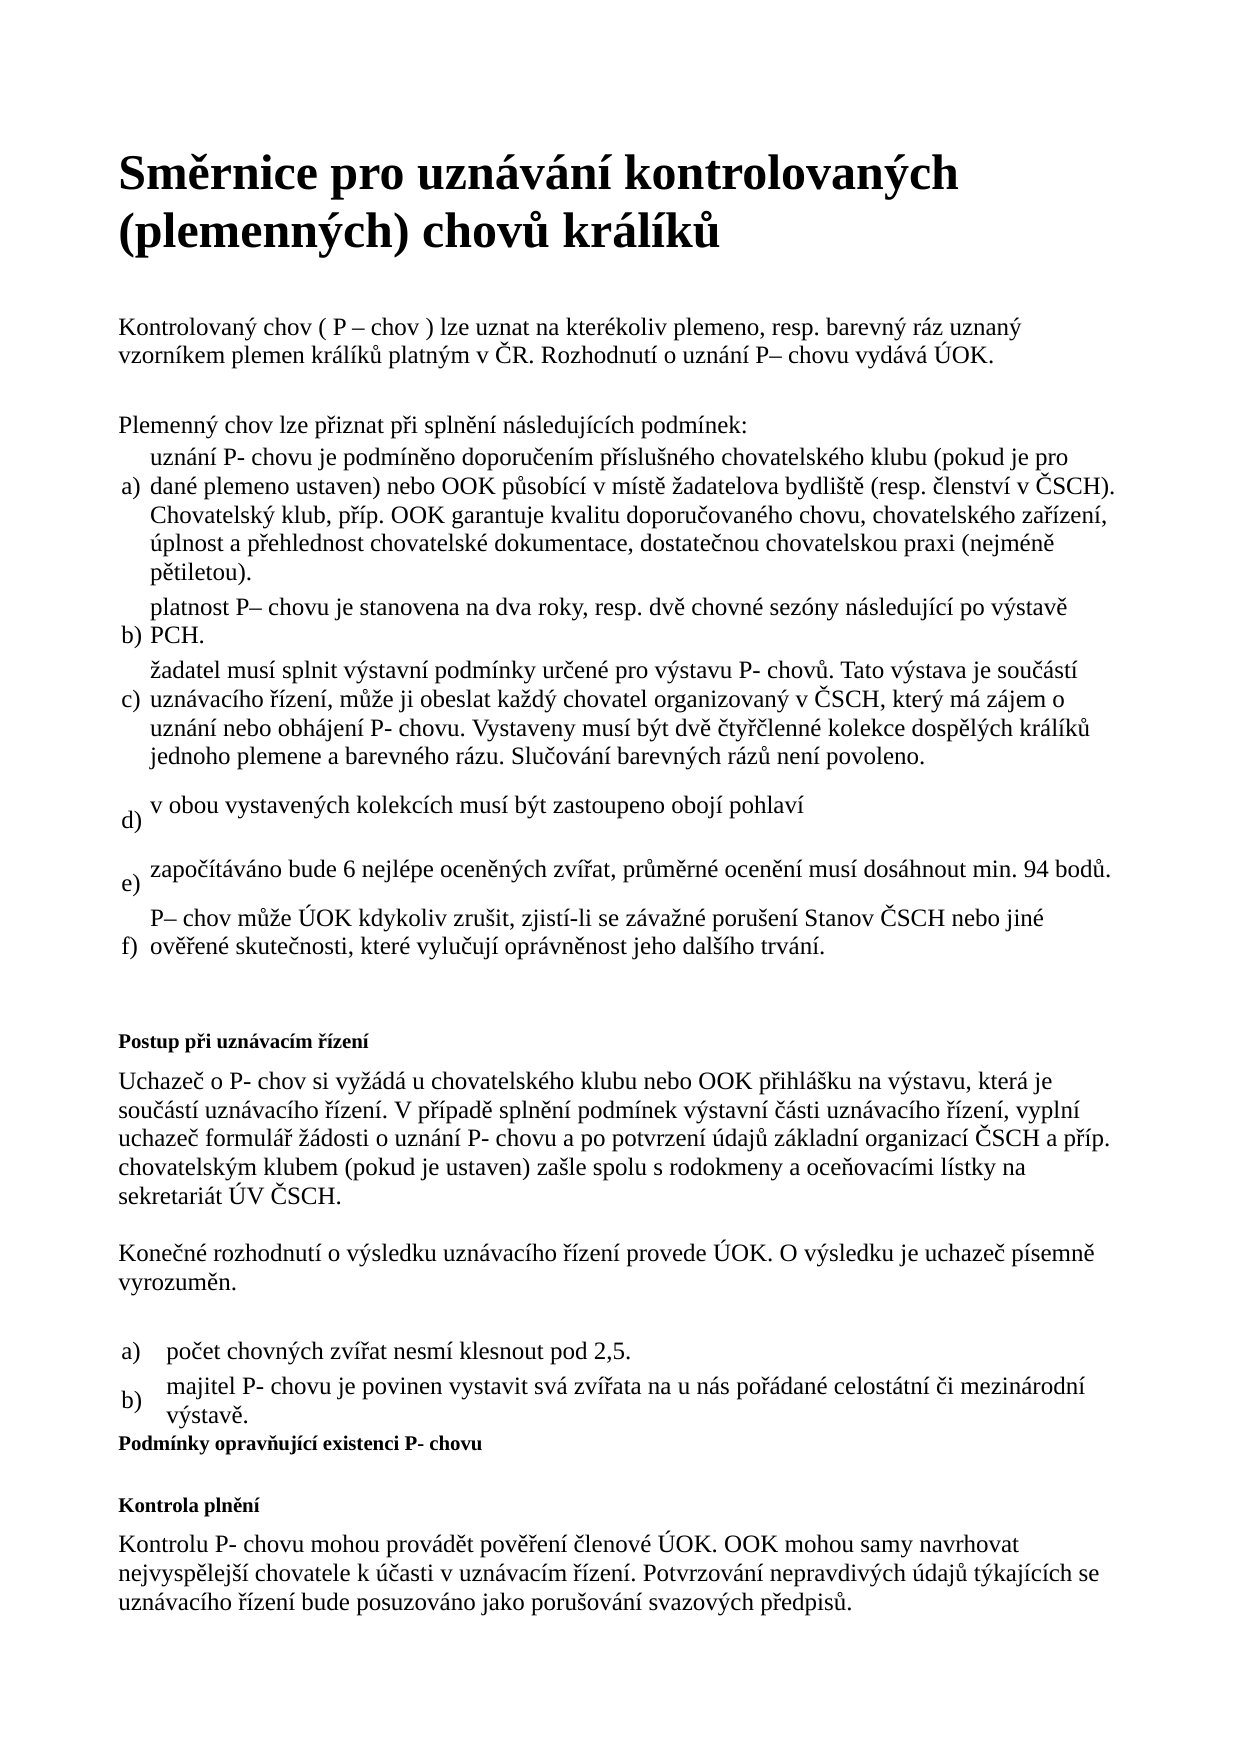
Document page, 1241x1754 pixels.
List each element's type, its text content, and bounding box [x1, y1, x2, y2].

table_cell b) [118, 1368, 163, 1431]
table_cell f) [118, 900, 147, 963]
table_cell v obou vystavených kolekcích musí být zastoupeno obojí pohlaví [147, 773, 1122, 836]
table_cell žadatel musí splnit výstavní podmínky určené pro výstavu P- chovů. Tato výstava je součástí uznávacího řízení, může ji obeslat každý chovatel organizovaný v ČSCH, který má zájem o uznání nebo obhájení P- chovu. Vystaveny musí být dvě čtyřčlenné kolekce dospělých králíků jednoho plemene a barevného rázu. Slučování barevných rázů není povoleno. [147, 652, 1122, 773]
table_cell c) [118, 652, 147, 773]
text Kontrolu P- chovu mohou provádět pověření členové ÚOK. OOK mohou samy navrhovat nejvyspělejší chovatele k účasti v uznávacím řízení. Potvrzování nepravdivých údajů týkajících se uznávacího řízení bude posuzováno jako porušování svazových předpisů. [118, 1529, 1122, 1616]
table_cell d) [118, 773, 147, 836]
table_cell e) [118, 836, 147, 900]
table_header a) [118, 1334, 163, 1368]
table_cell majitel P- chovu je povinen vystavit svá zvířata na u nás pořádané celostátní či mezinárodní výstavě. [163, 1368, 1122, 1431]
subtitle Podmínky opravňující existenci P- chovu [118, 1431, 1122, 1455]
table_cell započítáváno bude 6 nejlépe oceněných zvířat, průměrné ocenění musí dosáhnout min. 94 bodů. [147, 836, 1122, 900]
table_cell b) [118, 589, 147, 652]
text Uchazeč o P- chov si vyžádá u chovatelského klubu nebo OOK přihlášku na výstavu, která je součástí uznávacího řízení. V případě splnění podmínek výstavní části uznávacího řízení, vyplní uchazeč formulář žádosti o uznání P- chovu a po potvrzení údajů základní organizací ČSCH a příp. chovatelským klubem (pokud je ustaven) zašle spolu s rodokmeny a oceňovacími lístky na sekretariát ÚV ČSCH. Konečné rozhodnutí o výsledku uznávacího řízení provede ÚOK. O výsledku je uchazeč písemně vyrozuměn. [118, 1066, 1122, 1296]
text [118, 963, 1122, 992]
table_header a) [118, 439, 147, 589]
text Plemenný chov lze přiznat při splnění následujících podmínek: [118, 382, 1122, 439]
table_header počet chovných zvířat nesmí klesnout pod 2,5. [163, 1334, 1122, 1368]
subtitle Postup při uznávacím řízení [118, 1029, 1122, 1053]
table_header uznání P- chovu je podmíněno doporučením příslušného chovatelského klubu (pokud je pro dané plemeno ustaven) nebo OOK působící v místě žadatelova bydliště (resp. členství v ČSCH). Chovatelský klub, příp. OOK garantuje kvalitu doporučovaného chovu, chovatelského zařízení, úplnost a přehlednost chovatelské dokumentace, dostatečnou chovatelskou praxi (nejméně pětiletou). [147, 439, 1122, 589]
table_cell P– chov může ÚOK kdykoliv zrušit, zjistí-li se závažné porušení Stanov ČSCH nebo jiné ověřené skutečnosti, které vylučují oprávněnost jeho dalšího trvání. [147, 900, 1122, 963]
text Kontrolovaný chov ( P – chov ) lze uznat na kterékoliv plemeno, resp. barevný ráz uznaný vzorníkem plemen králíků platným v ČR. Rozhodnutí o uznání P– chovu vydává ÚOK. [118, 312, 1122, 369]
subtitle Kontrola plnění [118, 1493, 1122, 1517]
subtitle Směrnice pro uznávání kontrolovaných (plemenných) chovů králíků [118, 143, 1122, 258]
table_cell platnost P– chovu je stanovena na dva roky, resp. dvě chovné sezóny následující po výstavě PCH. [147, 589, 1122, 652]
